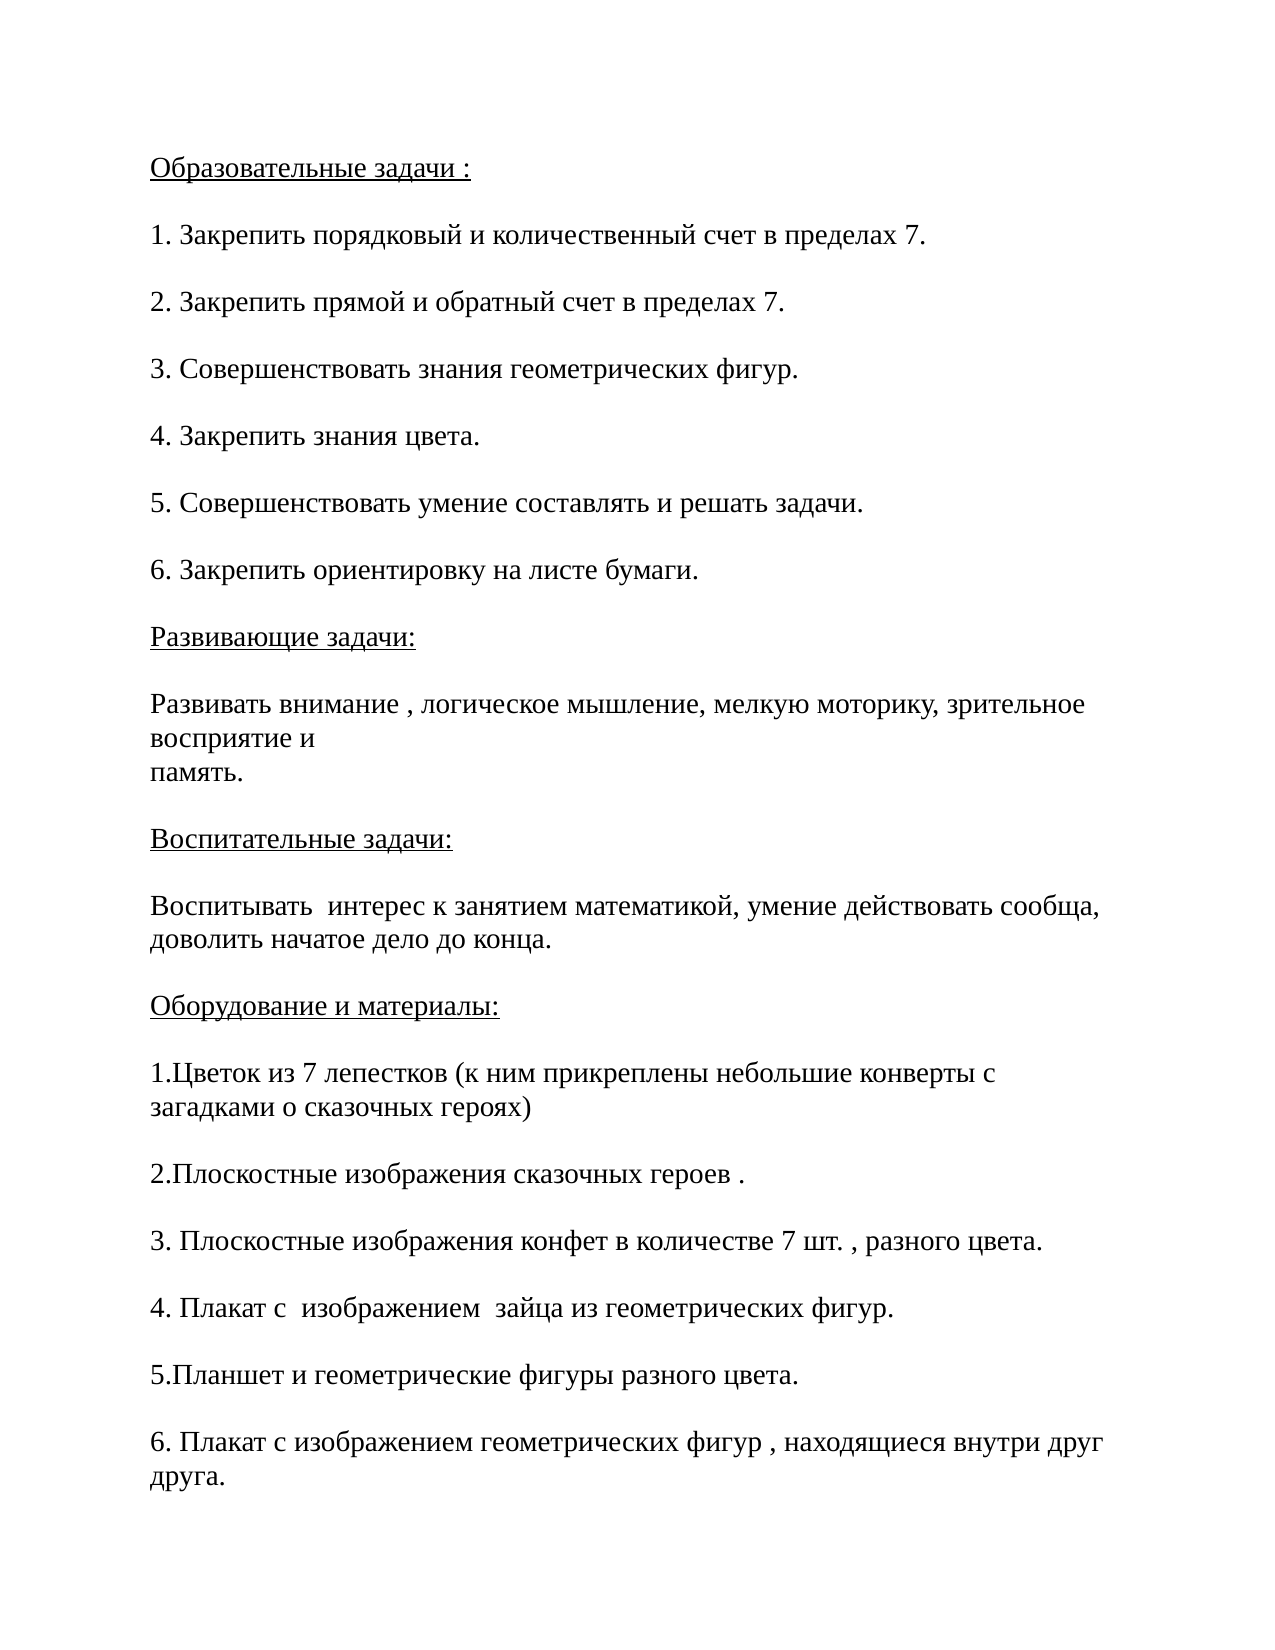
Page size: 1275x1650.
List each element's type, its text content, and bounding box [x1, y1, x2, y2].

text 5.Планшет и геометрические фигуры разного цвета. [150, 1357, 1125, 1391]
text 2. Закрепить прямой и обратный счет в пределах 7. [150, 284, 1125, 318]
text 4. Плакат с изображением зайца из геометрических фигур. [150, 1290, 1125, 1324]
text 5. Совершенствовать умение составлять и решать задачи. [150, 485, 1125, 519]
text 4. Закрепить знания цвета. [150, 418, 1125, 452]
text Развивать внимание , логическое мышление, мелкую моторику, зрительное восприятие и [150, 687, 1125, 754]
text Оборудование и материалы: [150, 988, 1125, 1022]
text память. [150, 754, 1125, 787]
text Воспитывать интерес к занятием математикой, умение действовать сообща, доволить начатое дело до конца. [150, 888, 1125, 955]
text 3. Совершенствовать знания геометрических фигур. [150, 351, 1125, 385]
text 6. Плакат с изображением геометрических фигур , находящиеся внутри друг друга. [150, 1424, 1125, 1492]
text Воспитательные задачи: [150, 821, 1125, 854]
text Образовательные задачи : [150, 150, 1125, 183]
text Развивающие задачи: [150, 619, 1125, 653]
text 2.Плоскостные изображения сказочных героев . [150, 1156, 1125, 1190]
text 3. Плоскостные изображения конфет в количестве 7 шт. , разного цвета. [150, 1223, 1125, 1257]
text 1.Цветок из 7 лепестков (к ним прикреплены небольшие конверты с загадками о сказочных героях) [150, 1056, 1125, 1123]
text 1. Закрепить порядковый и количественный счет в пределах 7. [150, 217, 1125, 251]
text 6. Закрепить ориентировку на листе бумаги. [150, 552, 1125, 586]
